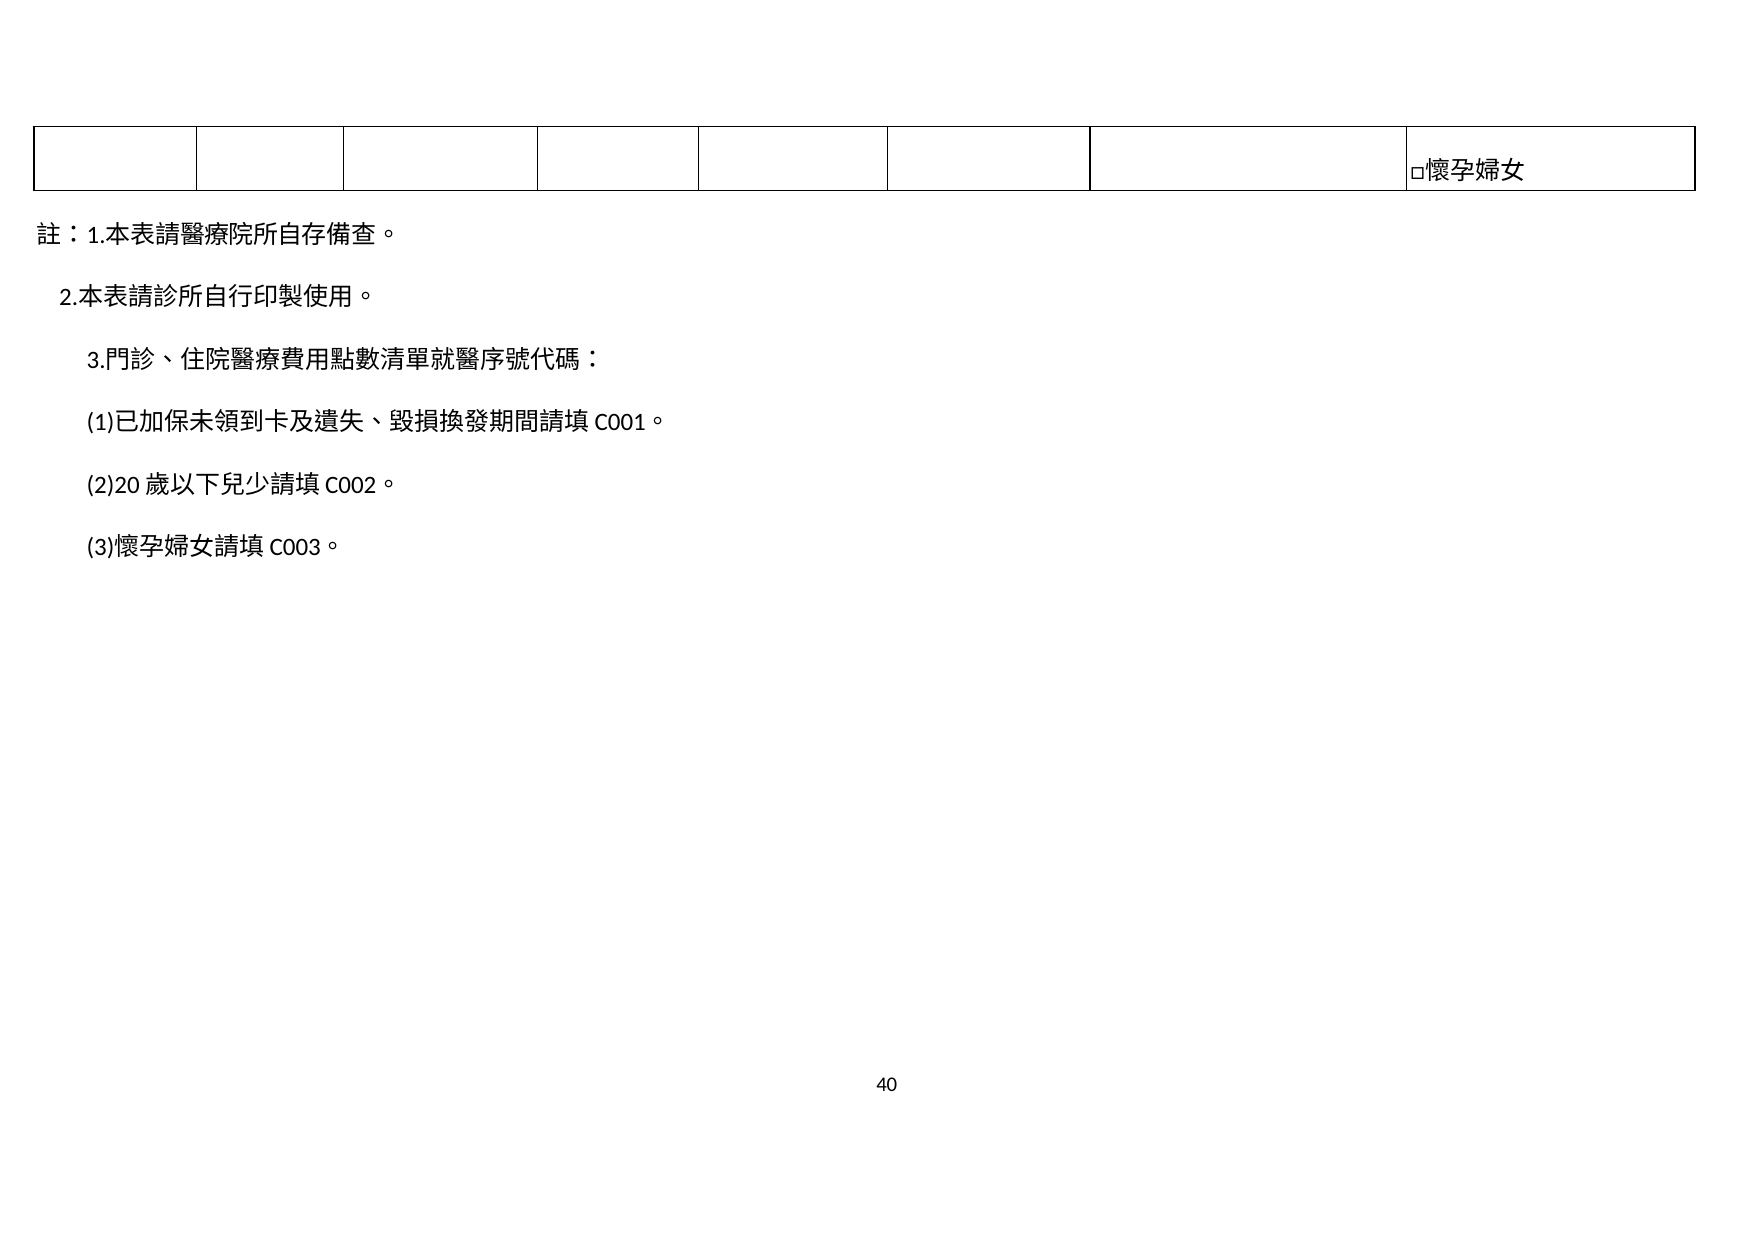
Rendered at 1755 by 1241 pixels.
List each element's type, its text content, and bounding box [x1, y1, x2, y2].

table_cell [699, 127, 887, 189]
table_cell 2.本表請診所自行印製使用。 3.門診、住院醫療費用點數清單就醫序號代碼： (1)已加保未領到卡及遺失、毀損換發期間請填C001。 (2)20歲以下兒少請填C002。 (3)懷孕婦女請填C003。 [34, 253, 1695, 566]
table_cell [344, 127, 537, 189]
table_cell [888, 127, 1089, 189]
table_cell □懷孕婦女 [1407, 127, 1694, 189]
table_cell [35, 127, 196, 189]
table_cell [197, 127, 343, 189]
table_cell 註：1.本表請醫療院所自存備查。 [34, 191, 1695, 253]
table_cell [538, 127, 698, 189]
table_cell [1091, 127, 1406, 189]
